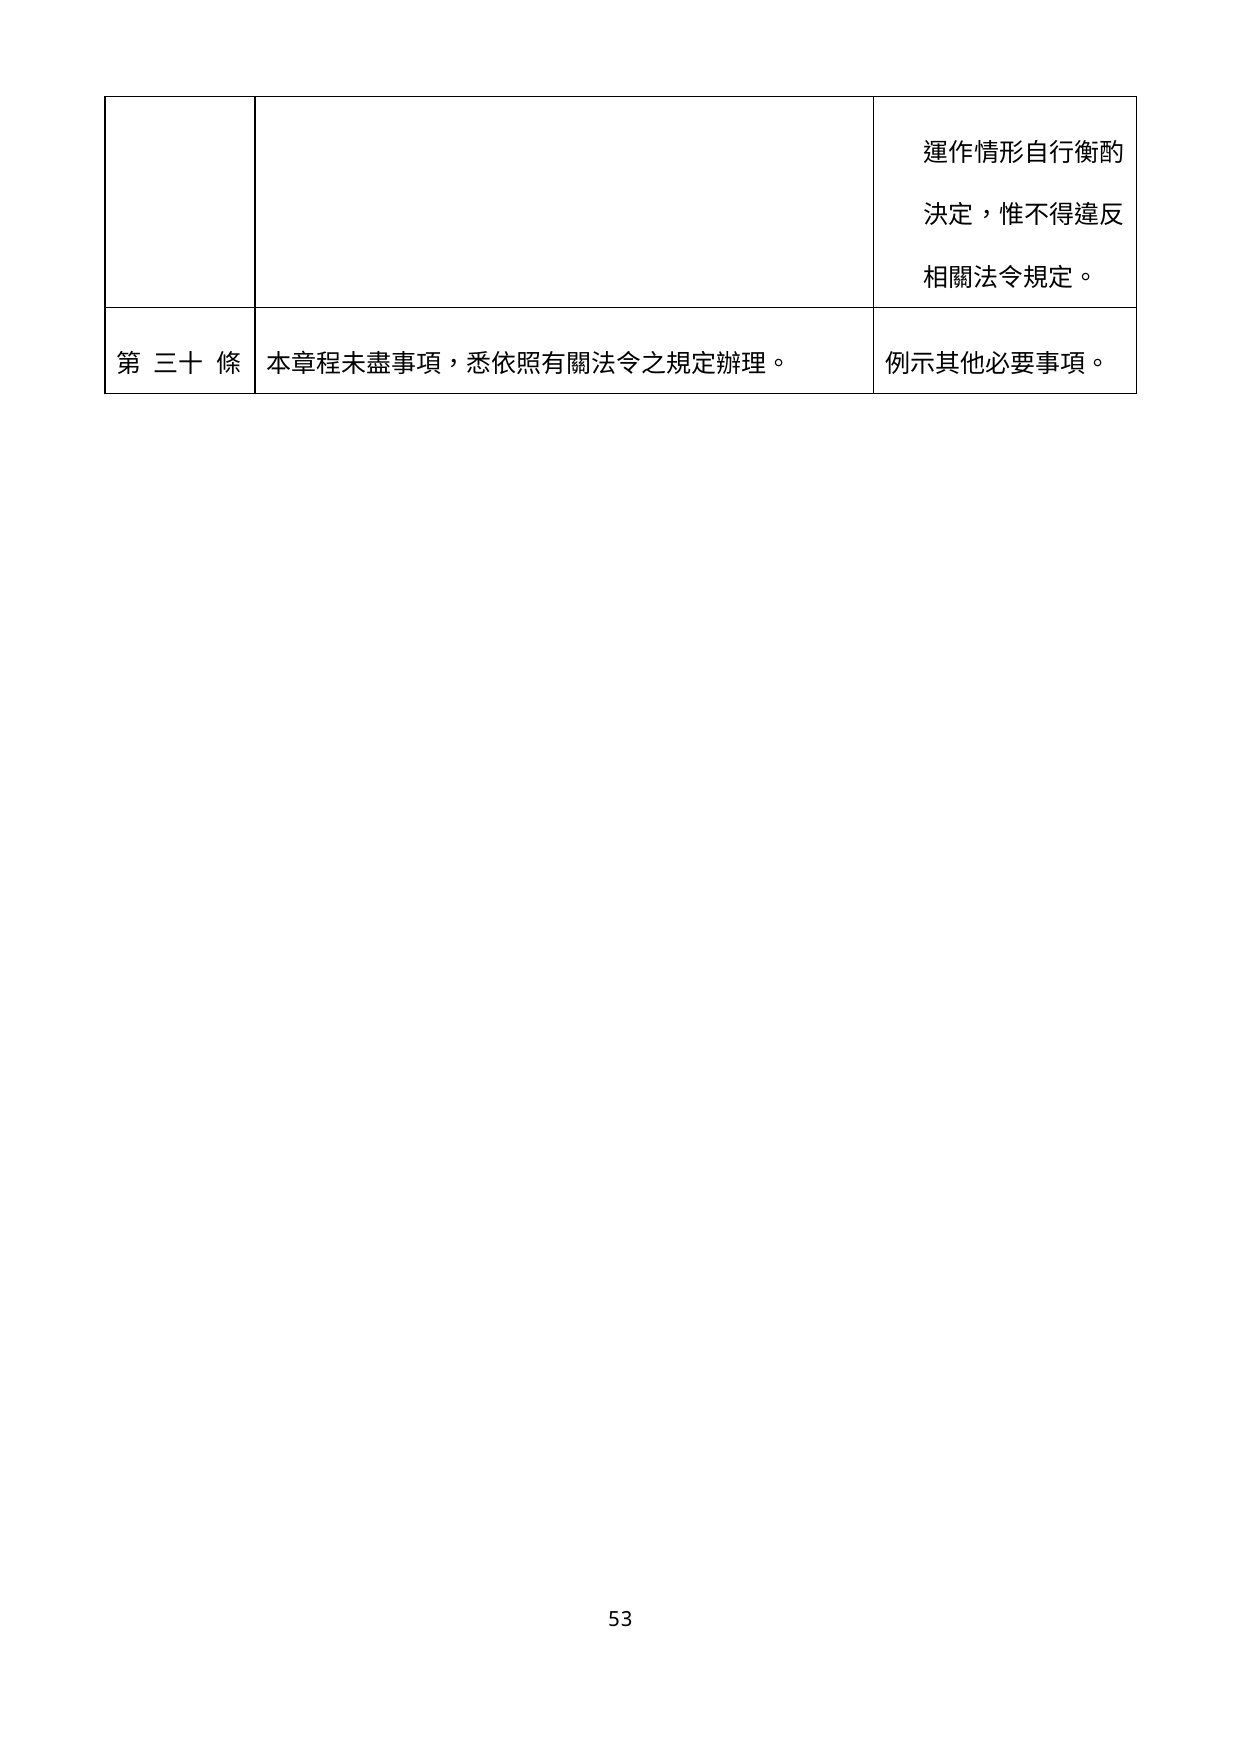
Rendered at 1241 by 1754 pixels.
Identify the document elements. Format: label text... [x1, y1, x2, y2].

table_cell 運作情形自行衡酌決定，惟不得違反相關法令規定。 [874, 97, 1136, 307]
table_cell 第 三十 條 [106, 308, 254, 393]
table_cell [256, 97, 873, 307]
table_cell 例示其他必要事項。 [874, 308, 1136, 393]
table_cell 本章程未盡事項，悉依照有關法令之規定辦理。 [256, 308, 873, 393]
table_cell [106, 97, 254, 307]
